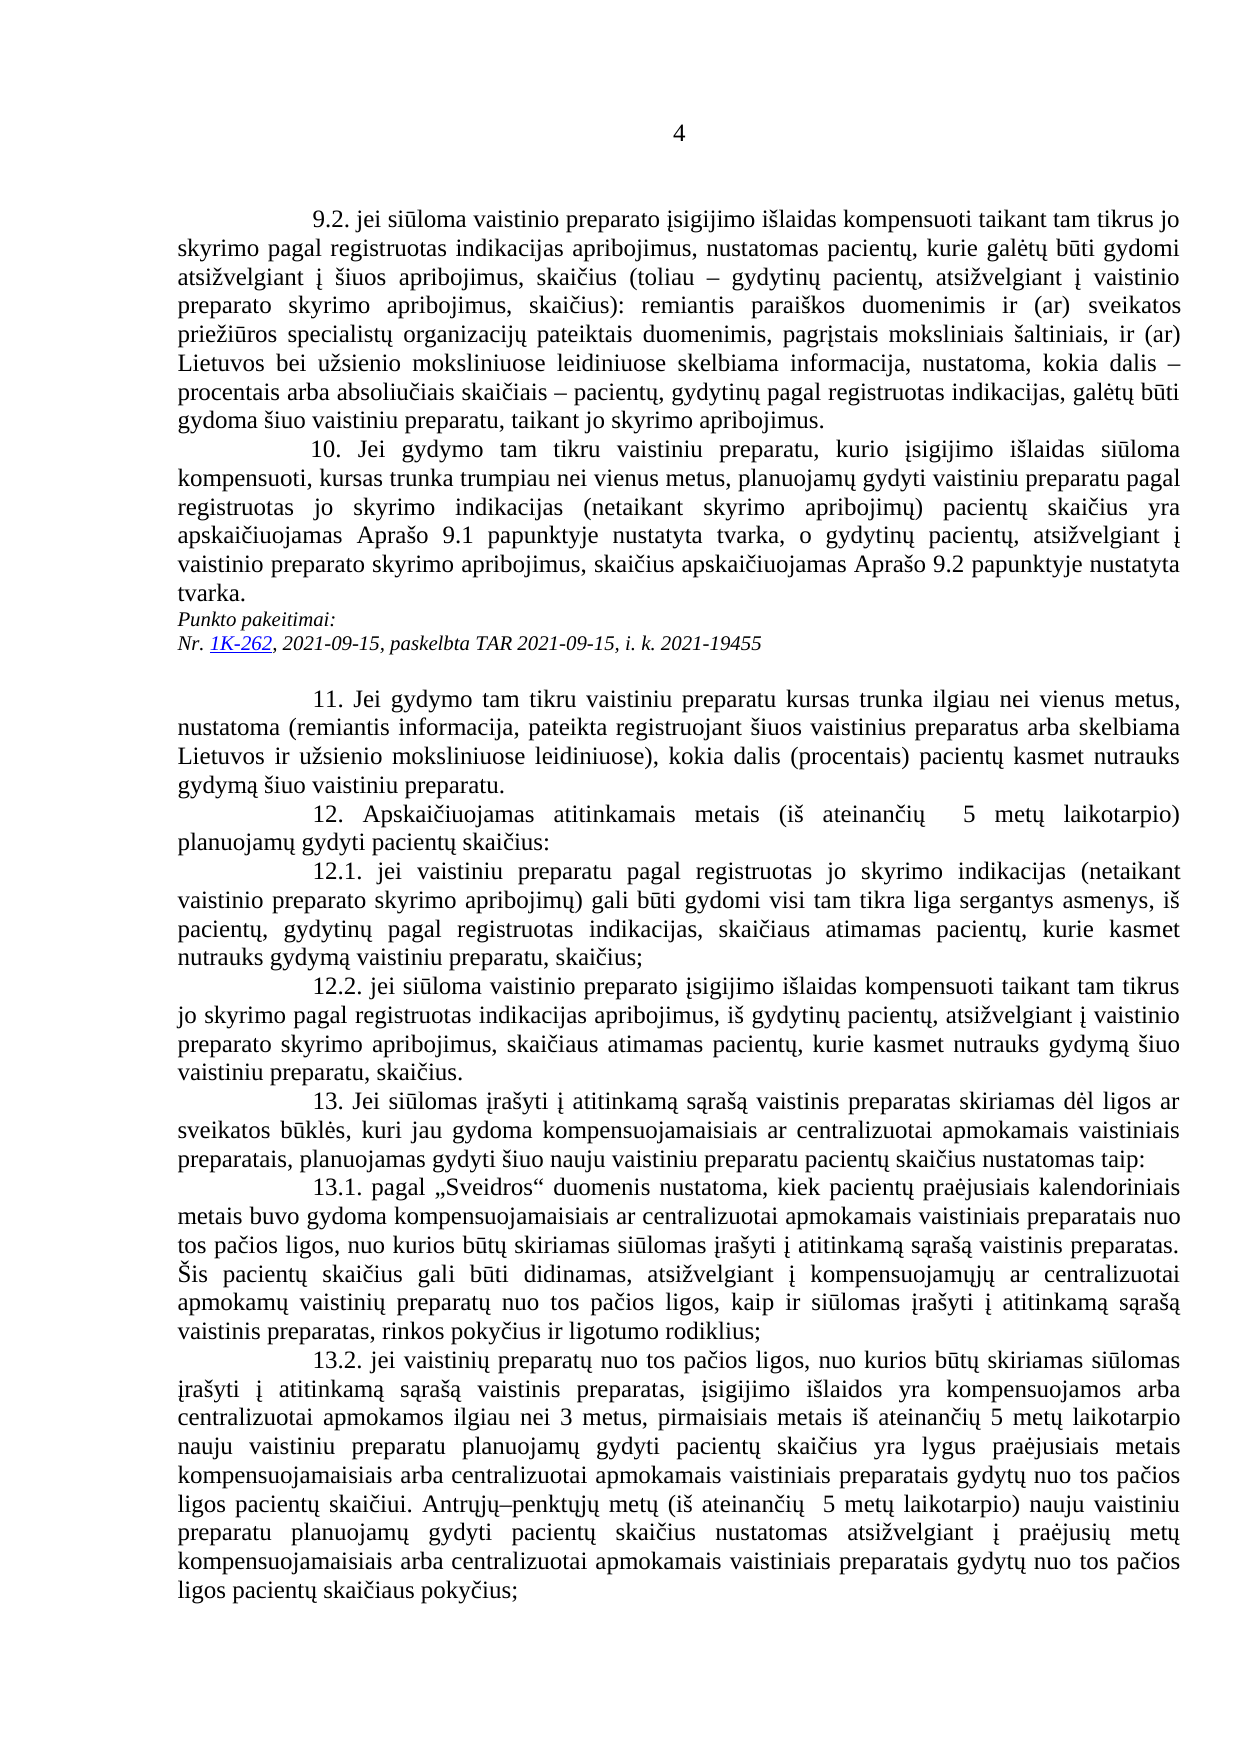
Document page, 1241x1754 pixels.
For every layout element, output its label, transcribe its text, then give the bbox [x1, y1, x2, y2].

text 12.1. jei vaistiniu preparatu pagal registruotas jo skyrimo indikacijas (netaikant vaistinio preparato skyrimo apribojimų) gali būti gydomi visi tam tikra liga sergantys asmenys, iš pacientų, gydytinų pagal registruotas indikacijas, skaičiaus atimamas pacientų, kurie kasmet nutrauks gydymą vaistiniu preparatu, skaičius; [177, 856, 1181, 971]
text 13. Jei siūlomas įrašyti į atitinkamą sąrašą vaistinis preparatas skiriamas dėl ligos ar sveikatos būklės, kuri jau gydoma kompensuojamaisiais ar centralizuotai apmokamais vaistiniais preparatais, planuojamas gydyti šiuo nauju vaistiniu preparatu pacientų skaičius nustatomas taip: [177, 1086, 1181, 1172]
text 11. Jei gydymo tam tikru vaistiniu preparatu kursas trunka ilgiau nei vienus metus, nustatoma (remiantis informacija, pateikta registruojant šiuos vaistinius preparatus arba skelbiama Lietuvos ir užsienio moksliniuose leidiniuose), kokia dalis (procentais) pacientų kasmet nutrauks gydymą šiuo vaistiniu preparatu. [177, 684, 1181, 799]
text 12.2. jei siūloma vaistinio preparato įsigijimo išlaidas kompensuoti taikant tam tikrus jo skyrimo pagal registruotas indikacijas apribojimus, iš gydytinų pacientų, atsižvelgiant į vaistinio preparato skyrimo apribojimus, skaičiaus atimamas pacientų, kurie kasmet nutrauks gydymą šiuo vaistiniu preparatu, skaičius. [177, 971, 1181, 1086]
text 10. Jei gydymo tam tikru vaistiniu preparatu, kurio įsigijimo išlaidas siūloma kompensuoti, kursas trunka trumpiau nei vienus metus, planuojamų gydyti vaistiniu preparatu pagal registruotas jo skyrimo indikacijas (netaikant skyrimo apribojimų) pacientų skaičius yra apskaičiuojamas Aprašo 9.1 papunktyje nustatyta tvarka, o gydytinų pacientų, atsižvelgiant į vaistinio preparato skyrimo apribojimus, skaičius apskaičiuojamas Aprašo 9.2 papunktyje nustatyta tvarka. [177, 434, 1181, 607]
text Punkto pakeitimai: [177, 607, 1181, 631]
text Nr. 1K-262, 2021-09-15, paskelbta TAR 2021-09-15, i. k. 2021-19455 [177, 631, 1181, 655]
text 13.1. pagal „Sveidros“ duomenis nustatoma, kiek pacientų praėjusiais kalendoriniais metais buvo gydoma kompensuojamaisiais ar centralizuotai apmokamais vaistiniais preparatais nuo tos pačios ligos, nuo kurios būtų skiriamas siūlomas įrašyti į atitinkamą sąrašą vaistinis preparatas. Šis pacientų skaičius gali būti didinamas, atsižvelgiant į kompensuojamųjų ar centralizuotai apmokamų vaistinių preparatų nuo tos pačios ligos, kaip ir siūlomas įrašyti į atitinkamą sąrašą vaistinis preparatas, rinkos pokyčius ir ligotumo rodiklius; [177, 1172, 1181, 1345]
text 9.2. jei siūloma vaistinio preparato įsigijimo išlaidas kompensuoti taikant tam tikrus jo skyrimo pagal registruotas indikacijas apribojimus, nustatomas pacientų, kurie galėtų būti gydomi atsižvelgiant į šiuos apribojimus, skaičius (toliau – gydytinų pacientų, atsižvelgiant į vaistinio preparato skyrimo apribojimus, skaičius): remiantis paraiškos duomenimis ir (ar) sveikatos priežiūros specialistų organizacijų pateiktais duomenimis, pagrįstais moksliniais šaltiniais, ir (ar) Lietuvos bei užsienio moksliniuose leidiniuose skelbiama informacija, nustatoma, kokia dalis – procentais arba absoliučiais skaičiais – pacientų, gydytinų pagal registruotas indikacijas, galėtų būti gydoma šiuo vaistiniu preparatu, taikant jo skyrimo apribojimus. [177, 204, 1181, 434]
text 12. Apskaičiuojamas atitinkamais metais (iš ateinančių 5 metų laikotarpio) planuojamų gydyti pacientų skaičius: [177, 799, 1181, 856]
text 13.2. jei vaistinių preparatų nuo tos pačios ligos, nuo kurios būtų skiriamas siūlomas įrašyti į atitinkamą sąrašą vaistinis preparatas, įsigijimo išlaidos yra kompensuojamos arba centralizuotai apmokamos ilgiau nei 3 metus, pirmaisiais metais iš ateinančių 5 metų laikotarpio nauju vaistiniu preparatu planuojamų gydyti pacientų skaičius yra lygus praėjusiais metais kompensuojamaisiais arba centralizuotai apmokamais vaistiniais preparatais gydytų nuo tos pačios ligos pacientų skaičiui. Antrųjų–penktųjų metų (iš ateinančių 5 metų laikotarpio) nauju vaistiniu preparatu planuojamų gydyti pacientų skaičius nustatomas atsižvelgiant į praėjusių metų kompensuojamaisiais arba centralizuotai apmokamais vaistiniais preparatais gydytų nuo tos pačios ligos pacientų skaičiaus pokyčius; [177, 1345, 1181, 1604]
